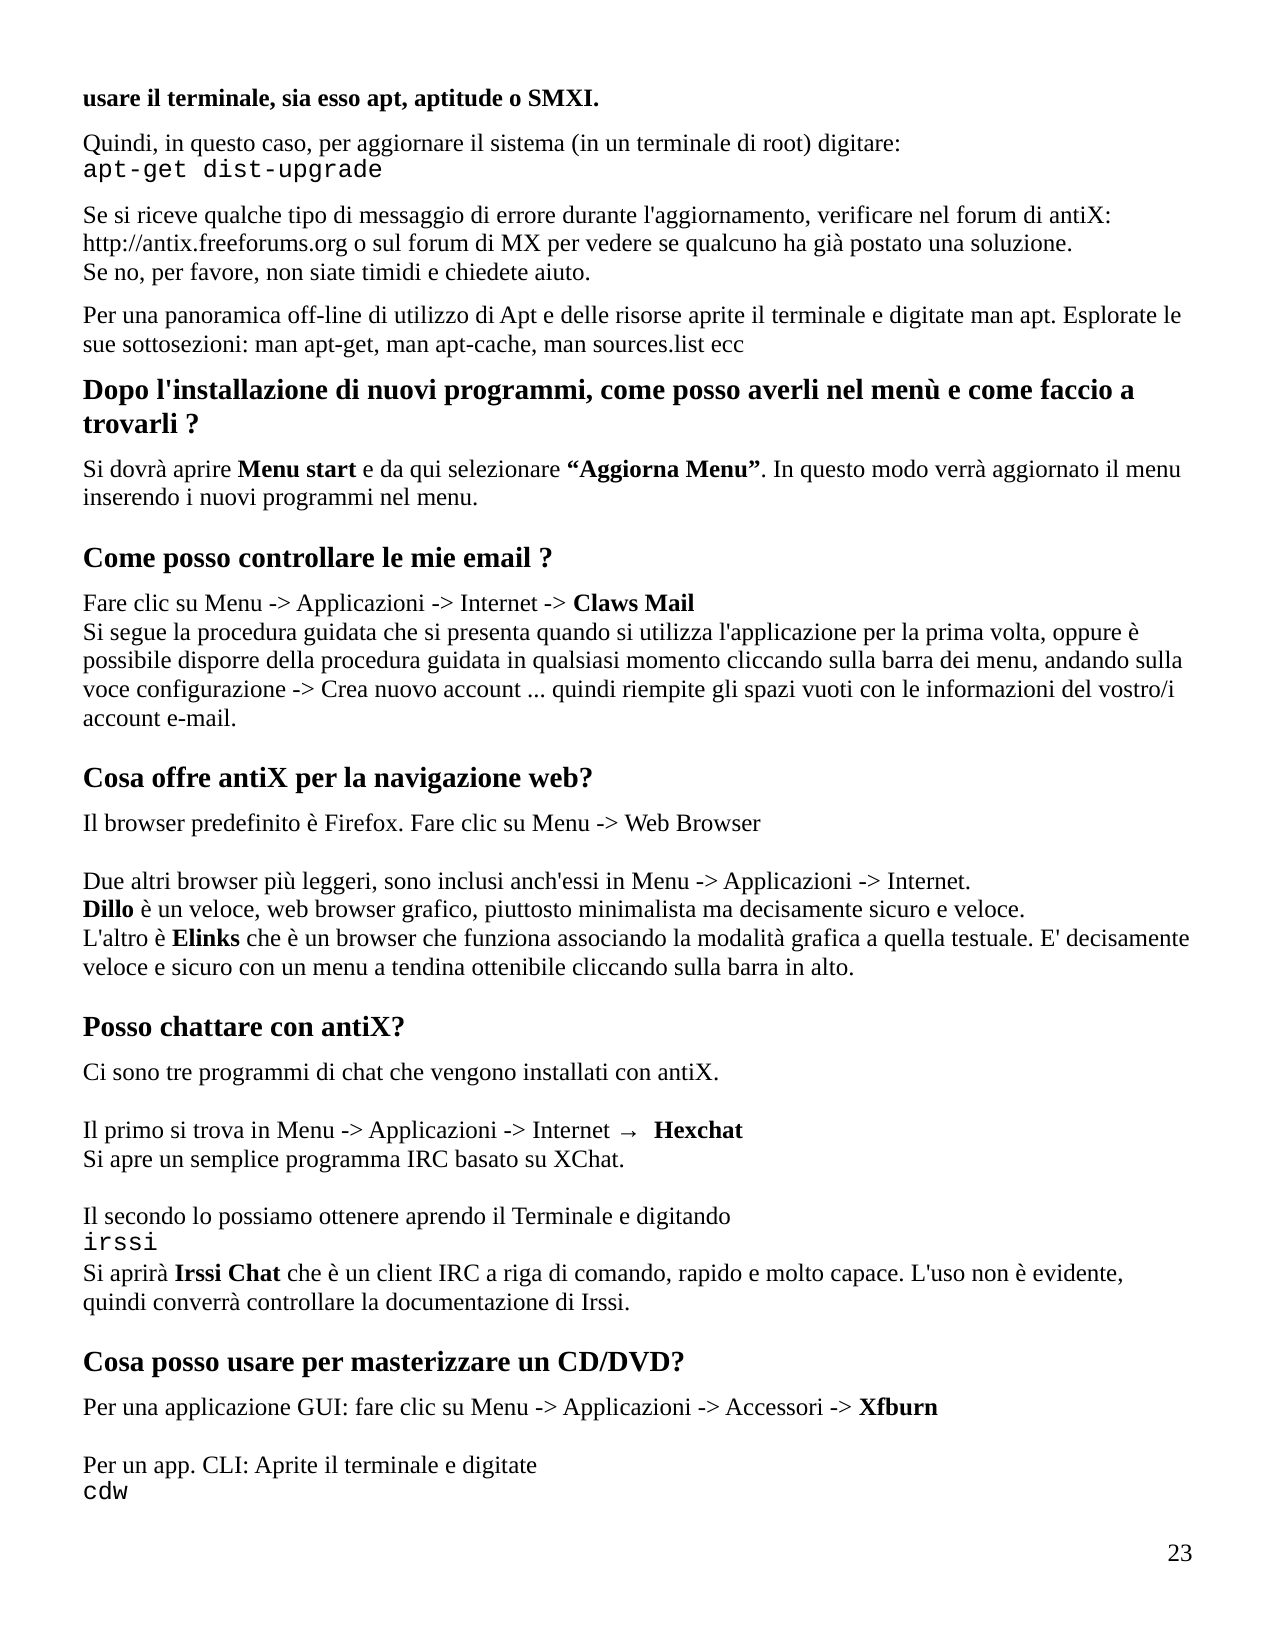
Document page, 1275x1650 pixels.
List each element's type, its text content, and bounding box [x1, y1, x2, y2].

text Se no, per favore, non siate timidi e chiedete aiuto. [83, 257, 1192, 286]
text Si aprirà Irssi Chat che è un client IRC a riga di comando, rapido e molto capace. L'uso non è evidente, quindi converrà controllare la documentazione di Irssi. [83, 1258, 1192, 1316]
text Il browser predefinito è Firefox. Fare clic su Menu -> Web Browser [83, 808, 1192, 837]
text Per una applicazione GUI: fare clic su Menu -> Applicazioni -> Accessori -> Xfburn [83, 1392, 1192, 1421]
text Come posso controllare le mie email ? [83, 540, 1192, 573]
text Per un app. CLI: Aprite il terminale e digitate [83, 1450, 1192, 1479]
text Quindi, in questo caso, per aggiornare il sistema (in un terminale di root) digitare: [83, 128, 1192, 157]
text L'altro è Elinks che è un browser che funziona associando la modalità grafica a quella testuale. E' decisamente veloce e sicuro con un menu a tendina ottenibile cliccando sulla barra in alto. [83, 923, 1192, 981]
text Si dovrà aprire Menu start e da qui selezionare “Aggiorna Menu”. In questo modo verrà aggiornato il menu inserendo i nuovi programmi nel menu. [83, 454, 1192, 511]
text Due altri browser più leggeri, sono inclusi anch'essi in Menu -> Applicazioni -> Internet. [83, 866, 1192, 894]
text Fare clic su Menu -> Applicazioni -> Internet -> Claws Mail [83, 588, 1192, 617]
text Si segue la procedura guidata che si presenta quando si utilizza l'applicazione per la prima volta, oppure è possibile disporre della procedura guidata in qualsiasi momento cliccando sulla barra dei menu, andando sulla voce configurazione -> Crea nuovo account ... quindi riempite gli spazi vuoti con le informazioni del vostro/i account e-mail. [83, 617, 1192, 732]
text cdw [83, 1479, 1192, 1507]
text Ci sono tre programmi di chat che vengono installati con antiX. [83, 1057, 1192, 1086]
text Se si riceve qualche tipo di messaggio di errore durante l'aggiornamento, verificare nel forum di antiX: http://antix.freeforums.org o sul forum di MX per vedere se qualcuno ha già postato una soluzione. [83, 200, 1192, 257]
text Il primo si trova in Menu -> Applicazioni -> Internet → Hexchat [83, 1115, 1192, 1144]
text Si apre un semplice programma IRC basato su XChat. [83, 1144, 1192, 1172]
text irssi [83, 1230, 1192, 1258]
text Posso chattare con antiX? [83, 1009, 1192, 1043]
text Cosa offre antiX per la navigazione web? [83, 760, 1192, 794]
text Il secondo lo possiamo ottenere aprendo il Terminale e digitando [83, 1201, 1192, 1230]
text Per una panoramica off-line di utilizzo di Apt e delle risorse aprite il terminale e digitate man apt. Esplorate le sue sottosezioni: man apt-get, man apt-cache, man sources.list ecc [83, 300, 1192, 358]
text apt-get dist-upgrade [83, 157, 1192, 185]
text Dillo è un veloce, web browser grafico, piuttosto minimalista ma decisamente sicuro e veloce. [83, 894, 1192, 923]
text Cosa posso usare per masterizzare un CD/DVD? [83, 1344, 1192, 1378]
text usare il terminale, sia esso apt, aptitude o SMXI. [83, 83, 1192, 111]
text Dopo l'installazione di nuovi programmi, come posso averli nel menù e come faccio a trovarli ? [83, 372, 1192, 439]
